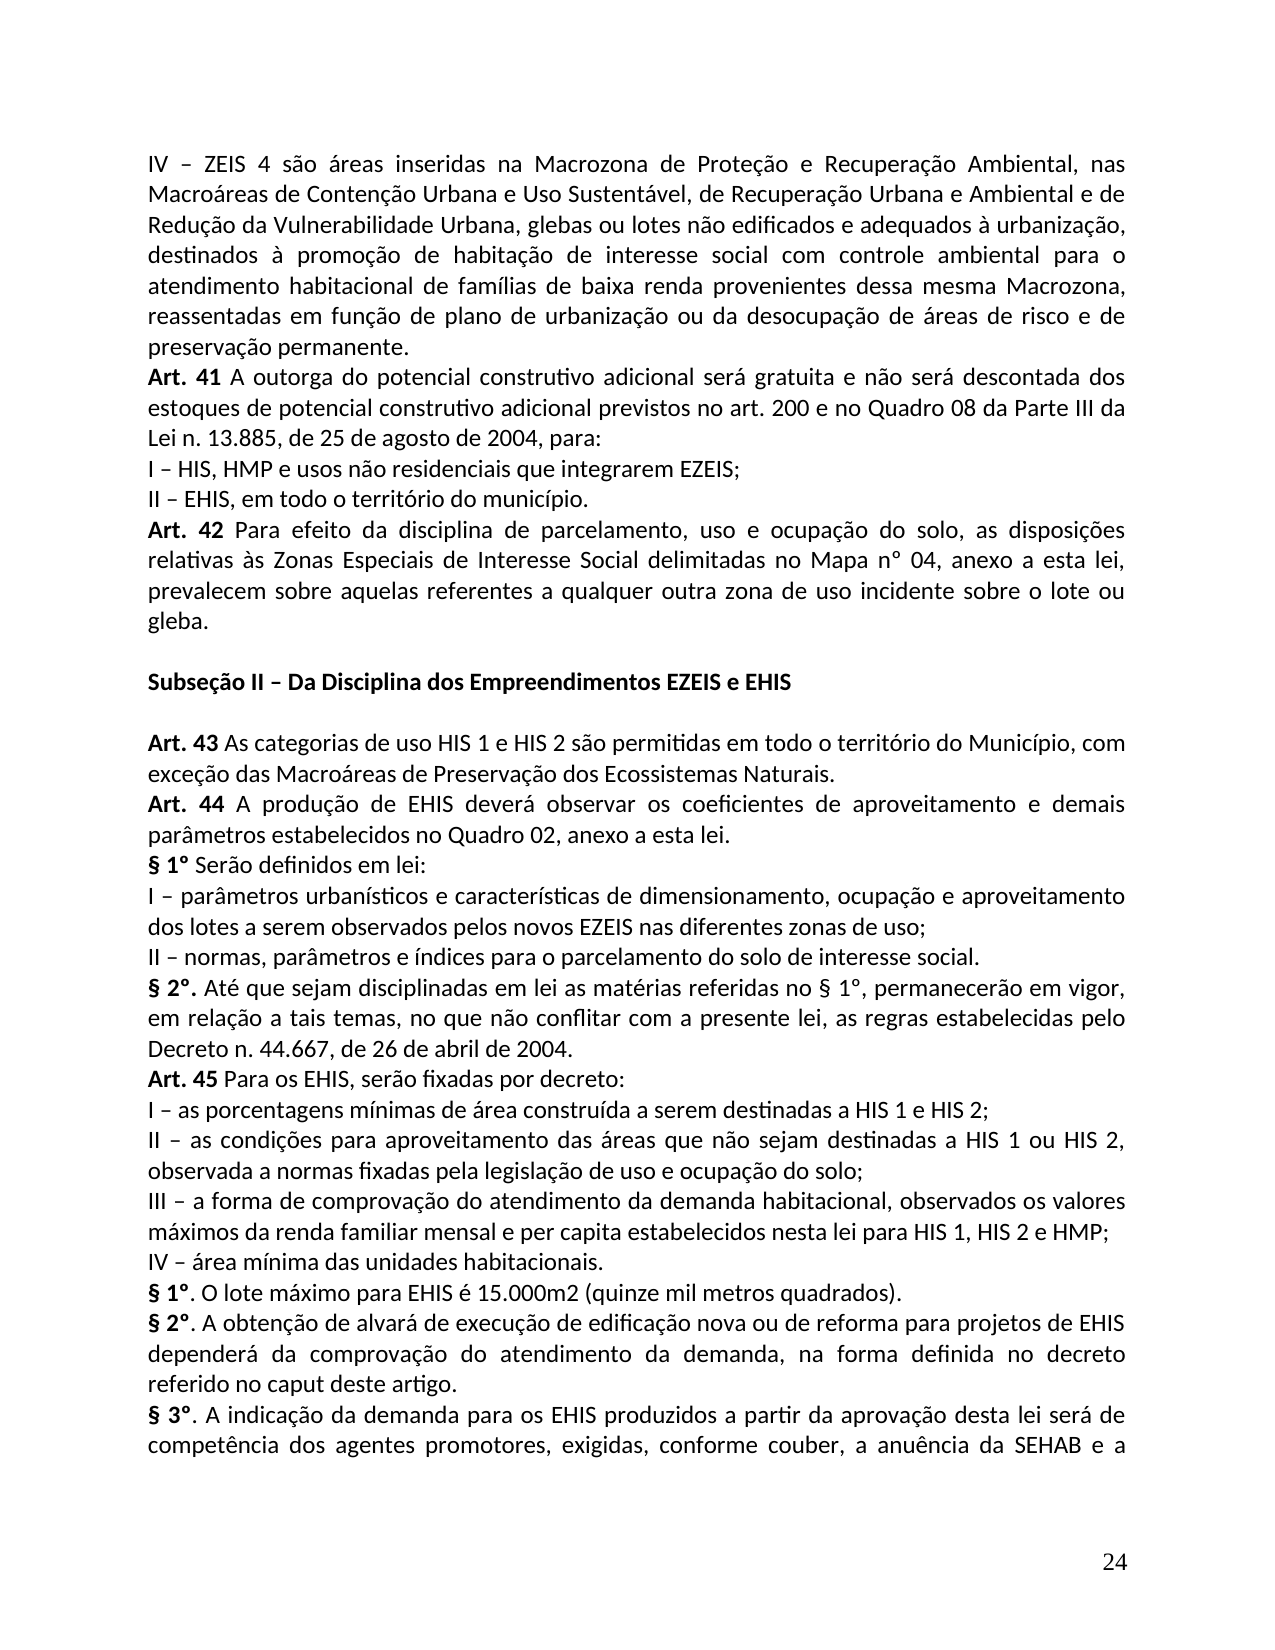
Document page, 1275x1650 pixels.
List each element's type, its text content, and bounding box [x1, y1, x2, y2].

text Art. 44 A produção de EHIS deverá observar os coeficientes de aproveitamento e demais parâmetros estabelecidos no Quadro 02, anexo a esta lei. [148, 789, 1127, 850]
text III – a forma de comprovação do atendimento da demanda habitacional, observados os valores máximos da renda familiar mensal e per capita estabelecidos nesta lei para HIS 1, HIS 2 e HMP; [148, 1185, 1127, 1246]
text II – normas, parâmetros e índices para o parcelamento do solo de interesse social. [148, 941, 1127, 972]
text § 1º Serão definidos em lei: [148, 850, 1127, 880]
text II – as condições para aproveitamento das áreas que não sejam destinadas a HIS 1 ou HIS 2, observada a normas fixadas pela legislação de uso e ocupação do solo; [148, 1124, 1127, 1185]
text Art. 41 A outorga do potencial construtivo adicional será gratuita e não será descontada dos estoques de potencial construtivo adicional previstos no art. 200 e no Quadro 08 da Parte III da Lei n. 13.885, de 25 de agosto de 2004, para: [148, 361, 1127, 453]
text § 2º. A obtenção de alvará de execução de edificação nova ou de reforma para projetos de EHIS dependerá da comprovação do atendimento da demanda, na forma definida no decreto referido no caput deste artigo. [148, 1307, 1127, 1399]
text Art. 43 As categorias de uso HIS 1 e HIS 2 são permitidas em todo o território do Município, com exceção das Macroáreas de Preservação dos Ecossistemas Naturais. [148, 728, 1127, 789]
text II – EHIS, em todo o território do município. [148, 483, 1127, 514]
text IV – ZEIS 4 são áreas inseridas na Macrozona de Proteção e Recuperação Ambiental, nas Macroáreas de Contenção Urbana e Uso Sustentável, de Recuperação Urbana e Ambiental e de Redução da Vulnerabilidade Urbana, glebas ou lotes não edificados e adequados à urbanização, destinados à promoção de habitação de interesse social com controle ambiental para o atendimento habitacional de famílias de baixa renda provenientes dessa mesma Macrozona, reassentadas em função de plano de urbanização ou da desocupação de áreas de risco e de preservação permanente. [148, 148, 1127, 361]
text § 1º. O lote máximo para EHIS é 15.000m2 (quinze mil metros quadrados). [148, 1277, 1127, 1307]
text § 3º. A indicação da demanda para os EHIS produzidos a partir da aprovação desta lei será de competência dos agentes promotores, exigidas, conforme couber, a anuência da SEHAB e a [148, 1399, 1127, 1460]
text § 2º. Até que sejam disciplinadas em lei as matérias referidas no § 1º, permanecerão em vigor, em relação a tais temas, no que não conflitar com a presente lei, as regras estabelecidas pelo Decreto n. 44.667, de 26 de abril de 2004. [148, 972, 1127, 1063]
text Art. 45 Para os EHIS, serão fixadas por decreto: [148, 1063, 1127, 1094]
text Art. 42 Para efeito da disciplina de parcelamento, uso e ocupação do solo, as disposições relativas às Zonas Especiais de Interesse Social delimitadas no Mapa nº 04, anexo a esta lei, prevalecem sobre aquelas referentes a qualquer outra zona de uso incidente sobre o lote ou gleba. [148, 514, 1127, 636]
text I – parâmetros urbanísticos e características de dimensionamento, ocupação e aproveitamento dos lotes a serem observados pelos novos EZEIS nas diferentes zonas de uso; [148, 880, 1127, 941]
text I – as porcentagens mínimas de área construída a serem destinadas a HIS 1 e HIS 2; [148, 1094, 1127, 1124]
text I – HIS, HMP e usos não residenciais que integrarem EZEIS; [148, 453, 1127, 483]
text Subseção II – Da Disciplina dos Empreendimentos EZEIS e EHIS [148, 667, 1127, 697]
text IV – área mínima das unidades habitacionais. [148, 1246, 1127, 1277]
